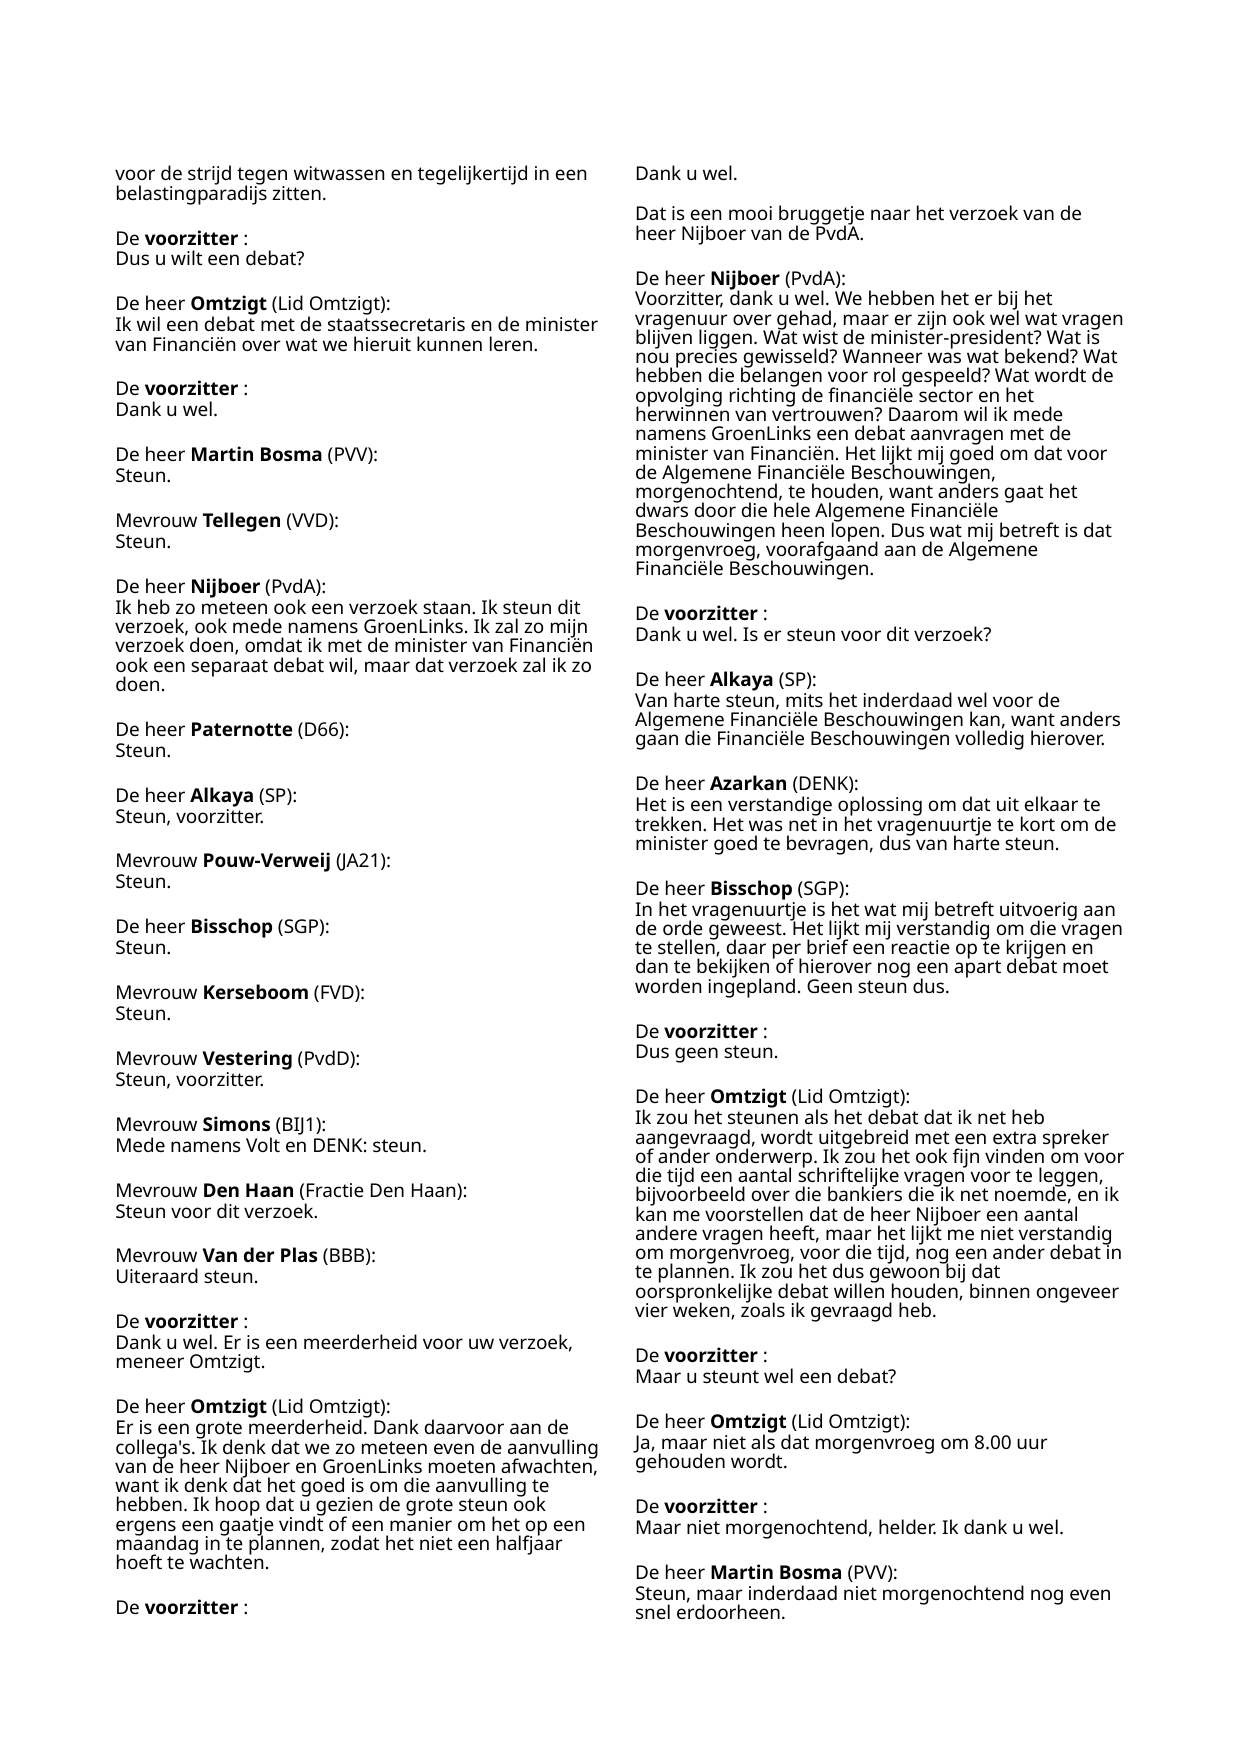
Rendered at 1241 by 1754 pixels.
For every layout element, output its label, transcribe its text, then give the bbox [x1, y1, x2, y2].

text Mevrouw Van der Plas (BBB): [115, 1243, 605, 1268]
text Dat is een mooi bruggetje naar het verzoek van de heer Nijboer van de PvdA. [635, 205, 1125, 244]
text Ja, maar niet als dat morgenvroeg om 8.00 uur gehouden wordt. [635, 1434, 1125, 1472]
text Er is een grote meerderheid. Dank daarvoor aan de collega's. Ik denk dat we zo meteen even de aanvulling van de heer Nijboer en GroenLinks moeten afwachten, want ik denk dat het goed is om die aanvulling te hebben. Ik hoop dat u gezien de grote steun ook ergens een gaatje vindt of een manier om het op een maandag in te plannen, zodat het niet een halfjaar hoeft te wachten. [115, 1419, 605, 1573]
text Steun, maar inderdaad niet morgenochtend nog even snel erdoorheen. [635, 1585, 1125, 1623]
text De voorzitter : [635, 1493, 1125, 1519]
text De heer Azarkan (DENK): [635, 771, 1125, 796]
text Steun, voorzitter. [115, 808, 605, 827]
text Het is een verstandige oplossing om dat uit elkaar te trekken. Het was net in het vragenuurtje te kort om de minister goed te bevragen, dus van harte steun. [635, 796, 1125, 854]
text De heer Bisschop (SGP): [635, 875, 1125, 901]
text Mevrouw Den Haan (Fractie Den Haan): [115, 1177, 605, 1203]
text Steun. [115, 873, 605, 893]
text Dank u wel. Er is een meerderheid voor uw verzoek, meneer Omtzigt. [115, 1334, 605, 1373]
text Dank u wel. Is er steun voor dit verzoek? [635, 626, 1125, 645]
text De heer Martin Bosma (PVV): [635, 1559, 1125, 1585]
text Steun voor dit verzoek. [115, 1203, 605, 1222]
text De heer Martin Bosma (PVV): [115, 441, 605, 467]
text De heer Alkaya (SP): [635, 666, 1125, 692]
text Mevrouw Vestering (PvdD): [115, 1045, 605, 1071]
text De heer Bisschop (SGP): [115, 913, 605, 939]
text Ik heb zo meteen ook een verzoek staan. Ik steun dit verzoek, ook mede namens GroenLinks. Ik zal zo mijn verzoek doen, omdat ik met de minister van Financiën ook een separaat debat wil, maar dat verzoek zal ik zo doen. [115, 599, 605, 695]
text Mevrouw Simons (BIJ1): [115, 1111, 605, 1137]
text De heer Nijboer (PvdA): [635, 265, 1125, 290]
text De heer Omtzigt (Lid Omtzigt): [115, 1394, 605, 1419]
text In het vragenuurtje is het wat mij betreft uitvoerig aan de orde geweest. Het lijkt mij verstandig om die vragen te stellen, daar per brief een reactie op te krijgen en dan te bekijken of hierover nog een apart debat moet worden ingepland. Geen steun dus. [635, 901, 1125, 997]
text Ik wil een debat met de staatssecretaris en de minister van Financiën over wat we hieruit kunnen leren. [115, 316, 605, 355]
text De voorzitter : [115, 376, 605, 401]
text Ik zou het steunen als het debat dat ik net heb aangevraagd, wordt uitgebreid met een extra spreker of ander onderwerp. Ik zou het ook fijn vinden om voor die tijd een aantal schriftelijke vragen voor te leggen, bijvoorbeeld over die bankiers die ik net noemde, en ik kan me voorstellen dat de heer Nijboer een aantal andere vragen heeft, maar het lijkt me niet verstandig om morgenvroeg, voor die tijd, nog een ander debat in te plannen. Ik zou het dus gewoon bij dat oorspronkelijke debat willen houden, binnen ongeveer vier weken, zoals ik gevraagd heb. [635, 1109, 1125, 1321]
text Dank u wel. [115, 401, 605, 421]
text De heer Nijboer (PvdA): [115, 573, 605, 599]
text Mevrouw Kerseboom (FVD): [115, 979, 605, 1005]
text Steun. [115, 1005, 605, 1024]
text Steun, voorzitter. [115, 1071, 605, 1090]
text Maar niet morgenochtend, helder. Ik dank u wel. [635, 1519, 1125, 1538]
text Dank u wel. [635, 165, 1125, 184]
text Maar u steunt wel een debat? [635, 1368, 1125, 1387]
text De heer Omtzigt (Lid Omtzigt): [635, 1084, 1125, 1109]
text De heer Omtzigt (Lid Omtzigt): [115, 291, 605, 316]
text Dus u wilt een debat? [115, 250, 605, 270]
text Van harte steun, mits het inderdaad wel voor de Algemene Financiële Beschouwingen kan, want anders gaan die Financiële Beschouwingen volledig hierover. [635, 692, 1125, 750]
text De heer Paternotte (D66): [115, 716, 605, 742]
text De heer Omtzigt (Lid Omtzigt): [635, 1408, 1125, 1434]
text Steun. [115, 533, 605, 552]
text Uiteraard steun. [115, 1268, 605, 1288]
text De voorzitter : [635, 1018, 1125, 1043]
text Steun. [115, 742, 605, 761]
text De voorzitter : [635, 1342, 1125, 1368]
text Dus geen steun. [635, 1043, 1125, 1063]
text Steun. [115, 939, 605, 958]
text voor de strijd tegen witwassen en tegelijkertijd in een belastingparadijs zitten. [115, 165, 605, 204]
text Mede namens Volt en DENK: steun. [115, 1137, 605, 1156]
text Mevrouw Tellegen (VVD): [115, 507, 605, 533]
text Steun. [115, 467, 605, 486]
text De voorzitter : [635, 600, 1125, 626]
text De voorzitter : [115, 225, 605, 250]
text Mevrouw Pouw-Verweij (JA21): [115, 848, 605, 873]
text De heer Alkaya (SP): [115, 782, 605, 808]
text Voorzitter, dank u wel. We hebben het er bij het vragenuur over gehad, maar er zijn ook wel wat vragen blijven liggen. Wat wist de minister-president? Wat is nou precies gewisseld? Wanneer was wat bekend? Wat hebben die belangen voor rol gespeeld? Wat wordt de opvolging richting de financiële sector en het herwinnen van vertrouwen? Daarom wil ik mede namens GroenLinks een debat aanvragen met de minister van Financiën. Het lijkt mij goed om dat voor de Algemene Financiële Beschouwingen, morgenochtend, te houden, want anders gaat het dwars door die hele Algemene Financiële Beschouwingen heen lopen. Dus wat mij betreft is dat morgenvroeg, voorafgaand aan de Algemene Financiële Beschouwingen. [635, 290, 1125, 579]
text De voorzitter : [115, 1594, 605, 1620]
text De voorzitter : [115, 1308, 605, 1334]
